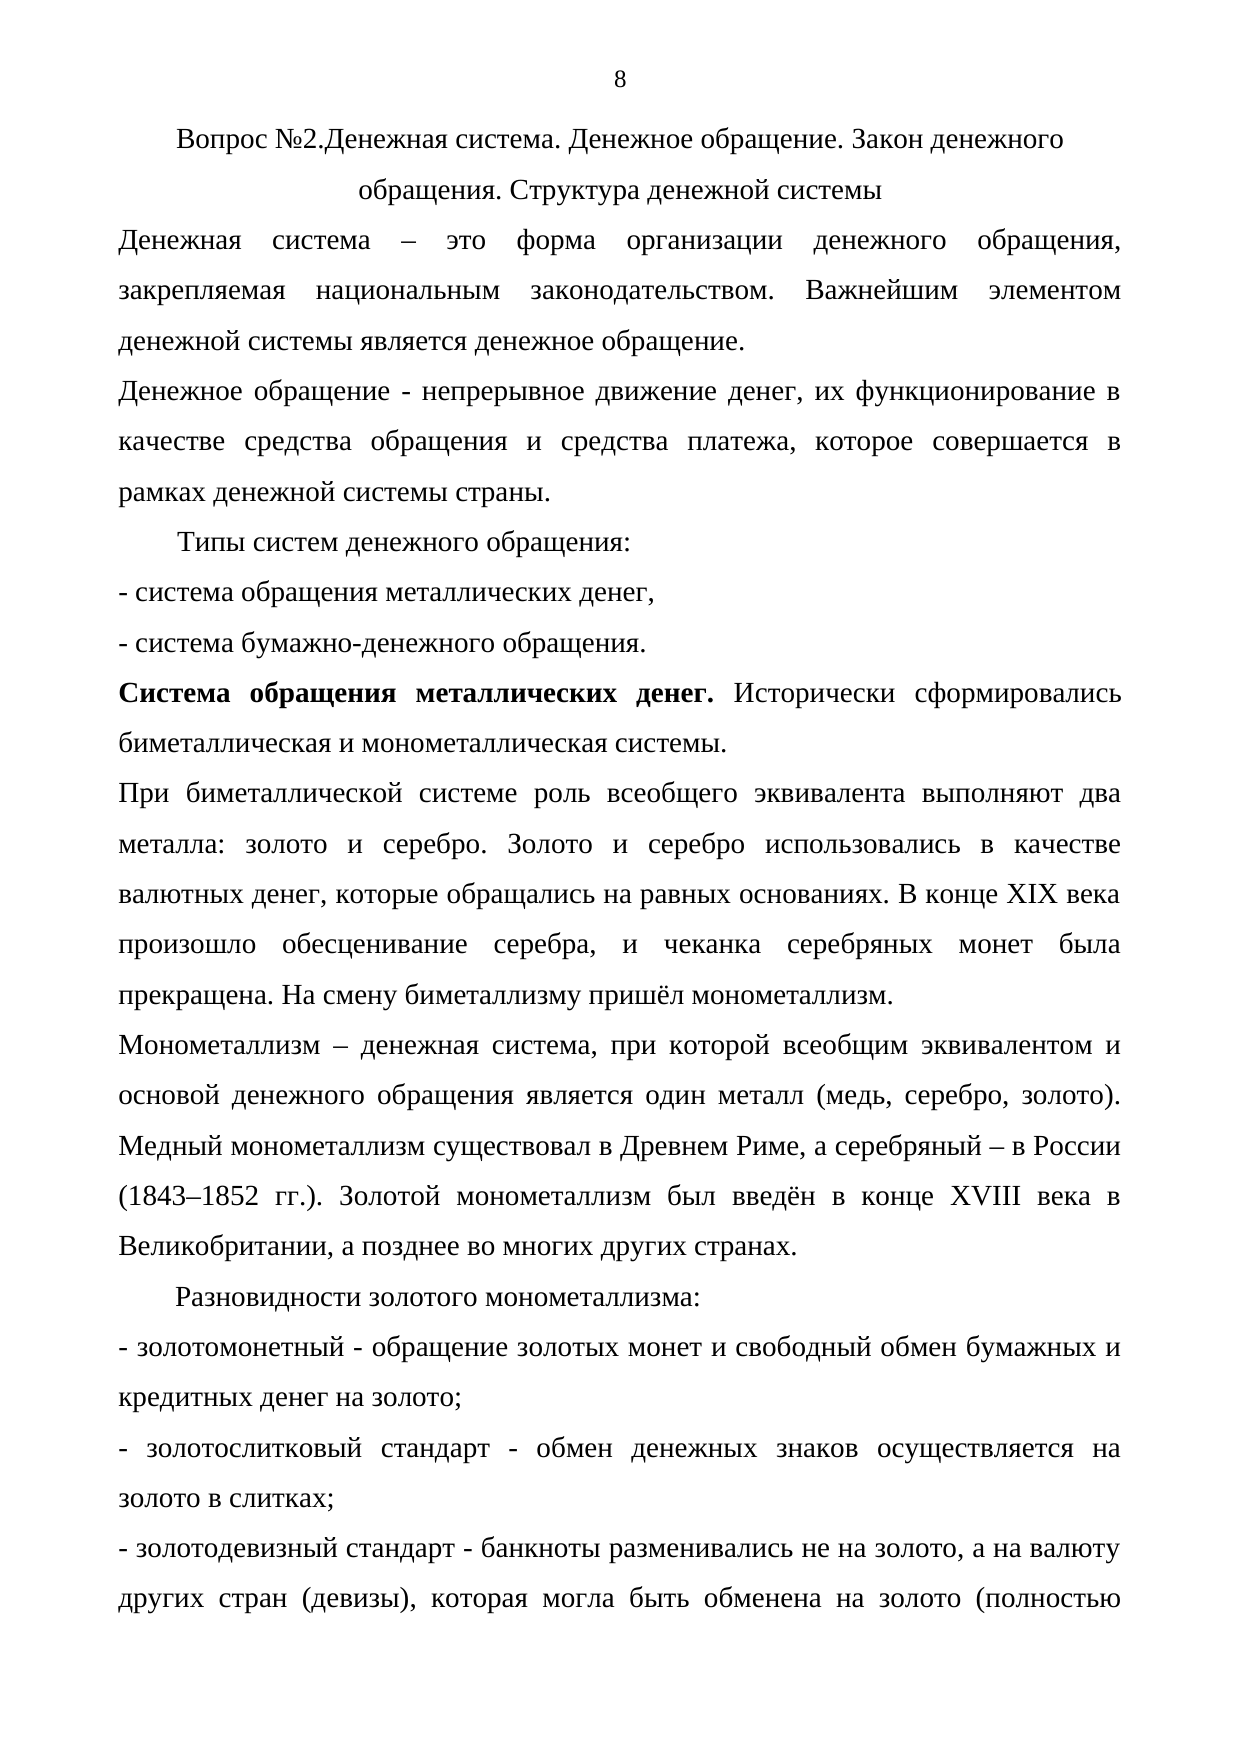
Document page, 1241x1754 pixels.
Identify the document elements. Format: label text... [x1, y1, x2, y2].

text - система бумажно-денежного обращения. [118, 625, 1122, 658]
text Система обращения металлических денег. Исторически сформировались биметаллическая и монометаллическая системы. [118, 675, 1122, 759]
text Денежное обращение - непрерывное движение денег, их функционирование в качестве средства обращения и средства платежа, которое совершается в рамках денежной системы страны. [118, 373, 1122, 507]
text - золотослитковый стандарт - обмен денежных знаков осуществляется на золото в слитках; [118, 1430, 1122, 1513]
text При биметаллической системе роль всеобщего эквивалента выполняют два металла: золото и серебро. Золото и серебро использовались в качестве валютных денег, которые обращались на равных основаниях. В конце XIX века произошло обесценивание серебра, и чеканка серебряных монет была прекращена. На смену биметаллизму пришёл монометаллизм. [118, 776, 1122, 1010]
text Типы систем денежного обращения: [118, 524, 1122, 558]
text - золотодевизный стандарт - банкноты разменивались не на золото, а на валюту других стран (девизы), которая могла быть обменена на золото (полностью [118, 1530, 1122, 1614]
text - золотомонетный - обращение золотых монет и свободный обмен бумажных и кредитных денег на золото; [118, 1329, 1122, 1413]
text Монометаллизм – денежная система, при которой всеобщим эквивалентом и основой денежного обращения является один металл (медь, серебро, золото). Медный монометаллизм существовал в Древнем Риме, а серебряный – в России (1843–1852 гг.). Золотой монометаллизм был введён в конце XVIII века в Великобритании, а позднее во многих других странах. [118, 1027, 1122, 1262]
text Денежная система – это форма организации денежного обращения, закрепляемая национальным законодательством. Важнейшим элементом денежной системы является денежное обращение. [118, 222, 1122, 356]
text Разновидности золотого монометаллизма: [118, 1279, 1122, 1312]
text Вопрос №2.Денежная система. Денежное обращение. Закон денежного обращения. Структура денежной системы [118, 122, 1122, 205]
text - система обращения металлических денег, [118, 574, 1122, 608]
